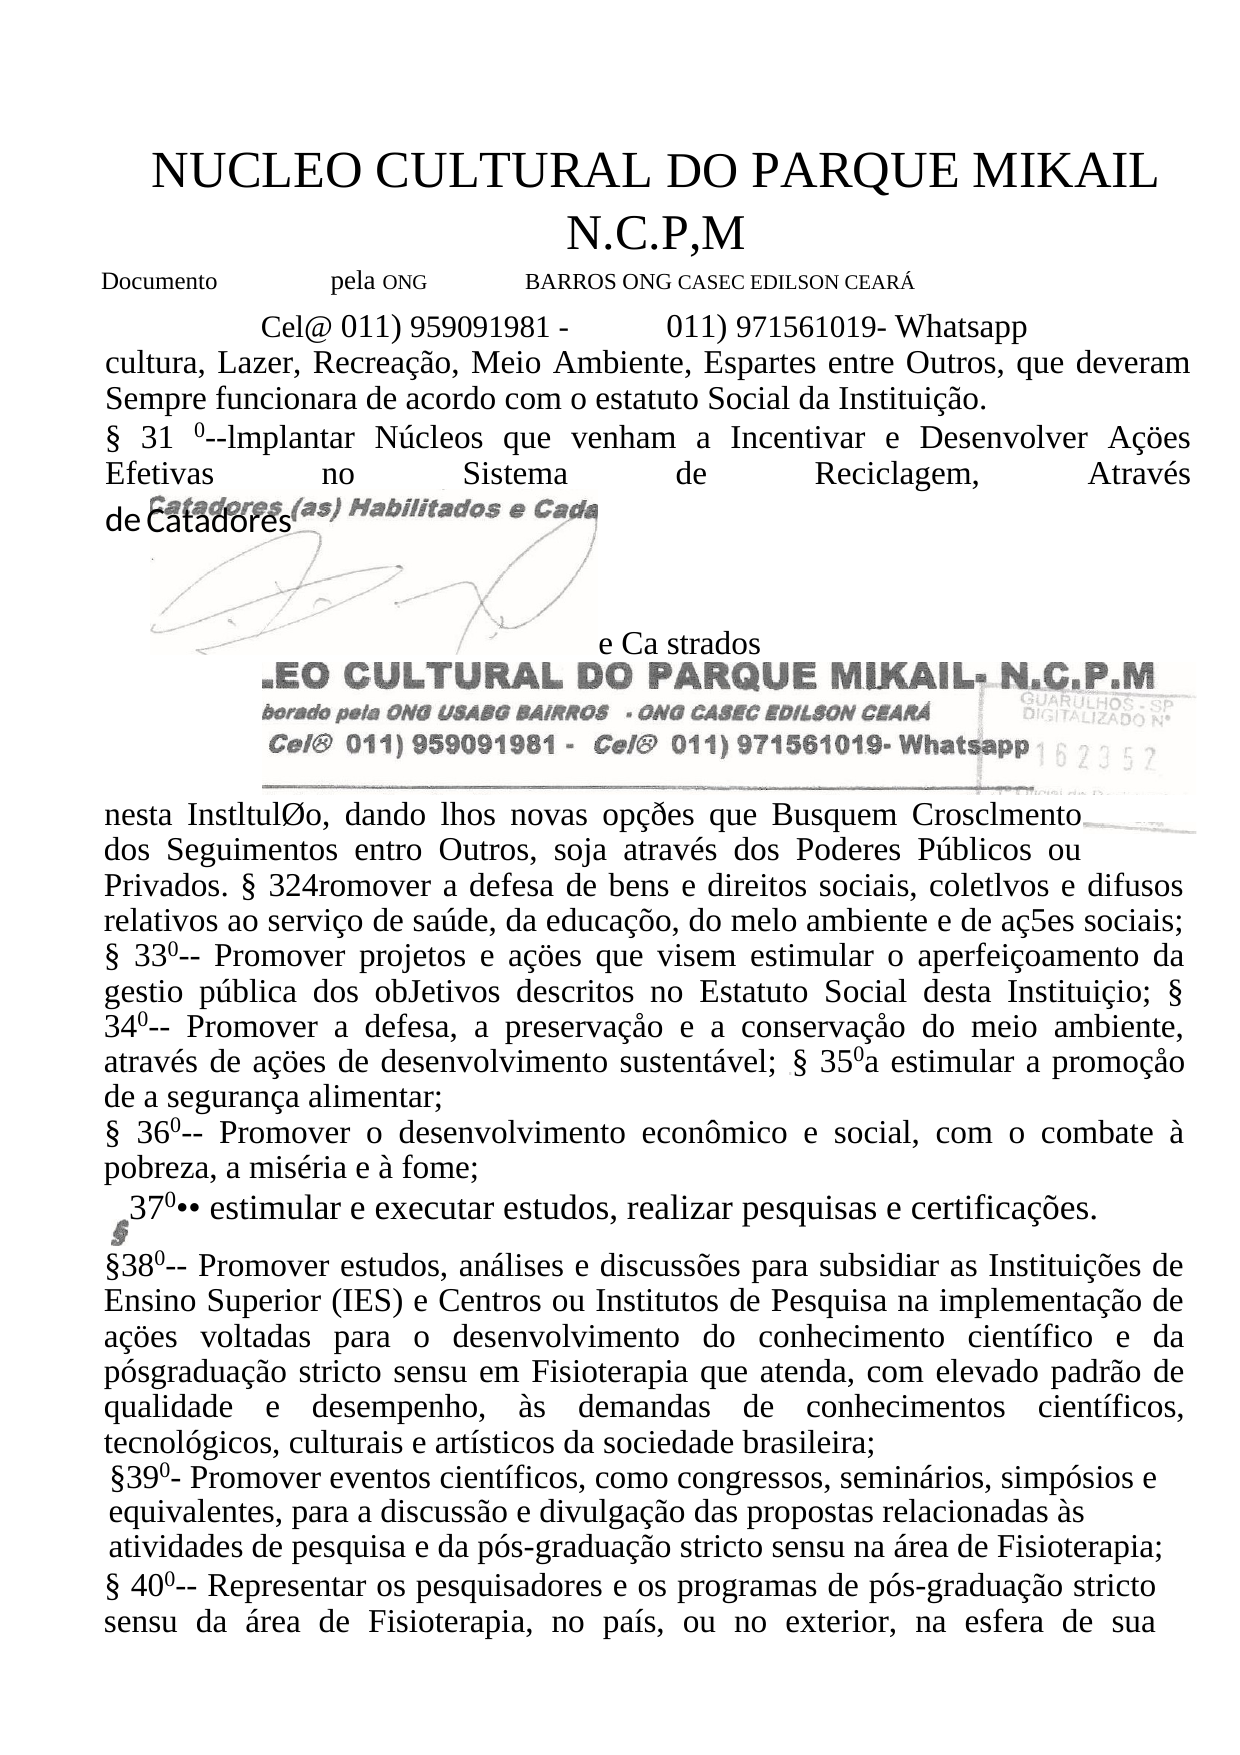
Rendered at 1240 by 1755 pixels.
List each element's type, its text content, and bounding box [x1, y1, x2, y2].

text § 31 0--lmplantar Núcleos que venham a Incentivar e Desenvolver Açöes Efetivas no Sistema de Reciclagem, Através e Ca strados [104, 420, 1192, 661]
text § 360-- Promover o desenvolvimento econômico e social, com o combate à pobreza, a miséria e à fome; [104, 1115, 1186, 1186]
text § 400-- Representar os pesquisadores e os programas de pós-graduação stricto sensu da área de Fisioterapia, no país, ou no exterior, na esfera de sua [104, 1569, 1157, 1639]
text cultura, Lazer, Recreação, Meio Ambiente, Espartes entre Outros, que deveram Sempre funcionara de acordo com o estatuto Social da Instituição. [104, 345, 1192, 416]
text 370•• estimular e executar estudos, realizar pesquisas e certificações. [111, 1186, 1182, 1245]
text §380-- Promover estudos, análises e discussões para subsidiar as Instituições de Ensino Superior (IES) e Centros ou Institutos de Pesquisa na implementação de açöes voltadas para o desenvolvimento do conhecimento científico e da pósgraduação stricto sensu em Fisioterapia que atenda, com elevado padrão de qualidade e desempenho, às demandas de conhecimentos científicos, tecnológicos, culturais e artísticos da sociedade brasileira; [104, 1248, 1186, 1460]
text §390- Promover eventos científicos, como congressos, seminários, simpósios e equivalentes, para a discussão e divulgação das propostas relacionadas às atividades de pesquisa e da pós-graduação stricto sensu na área de Fisioterapia; [108, 1461, 1177, 1564]
text nesta InstltulØo, dando lhos novas opçðes que Busquem Crosclmento dos Seguimentos entro Outros, soja através dos Poderes Públicos ou Privados. § 324romover a defesa de bens e direitos sociais, coletlvos e difusos relativos ao serviço de saúde, da educaçõo, do melo ambiente e de aç5es sociais; § 330-- Promover projetos e açöes que visem estimular o aperfeiçoamento da gestio pública dos obJetivos descritos no Estatuto Social desta Instituiçio; § 340-- Promover a defesa, a preservaçåo e a conservaçåo do meio ambiente, através de açöes de desenvolvimento sustentável; § 350a estimular a promoçåo de a segurança alimentar; [104, 797, 1186, 1115]
